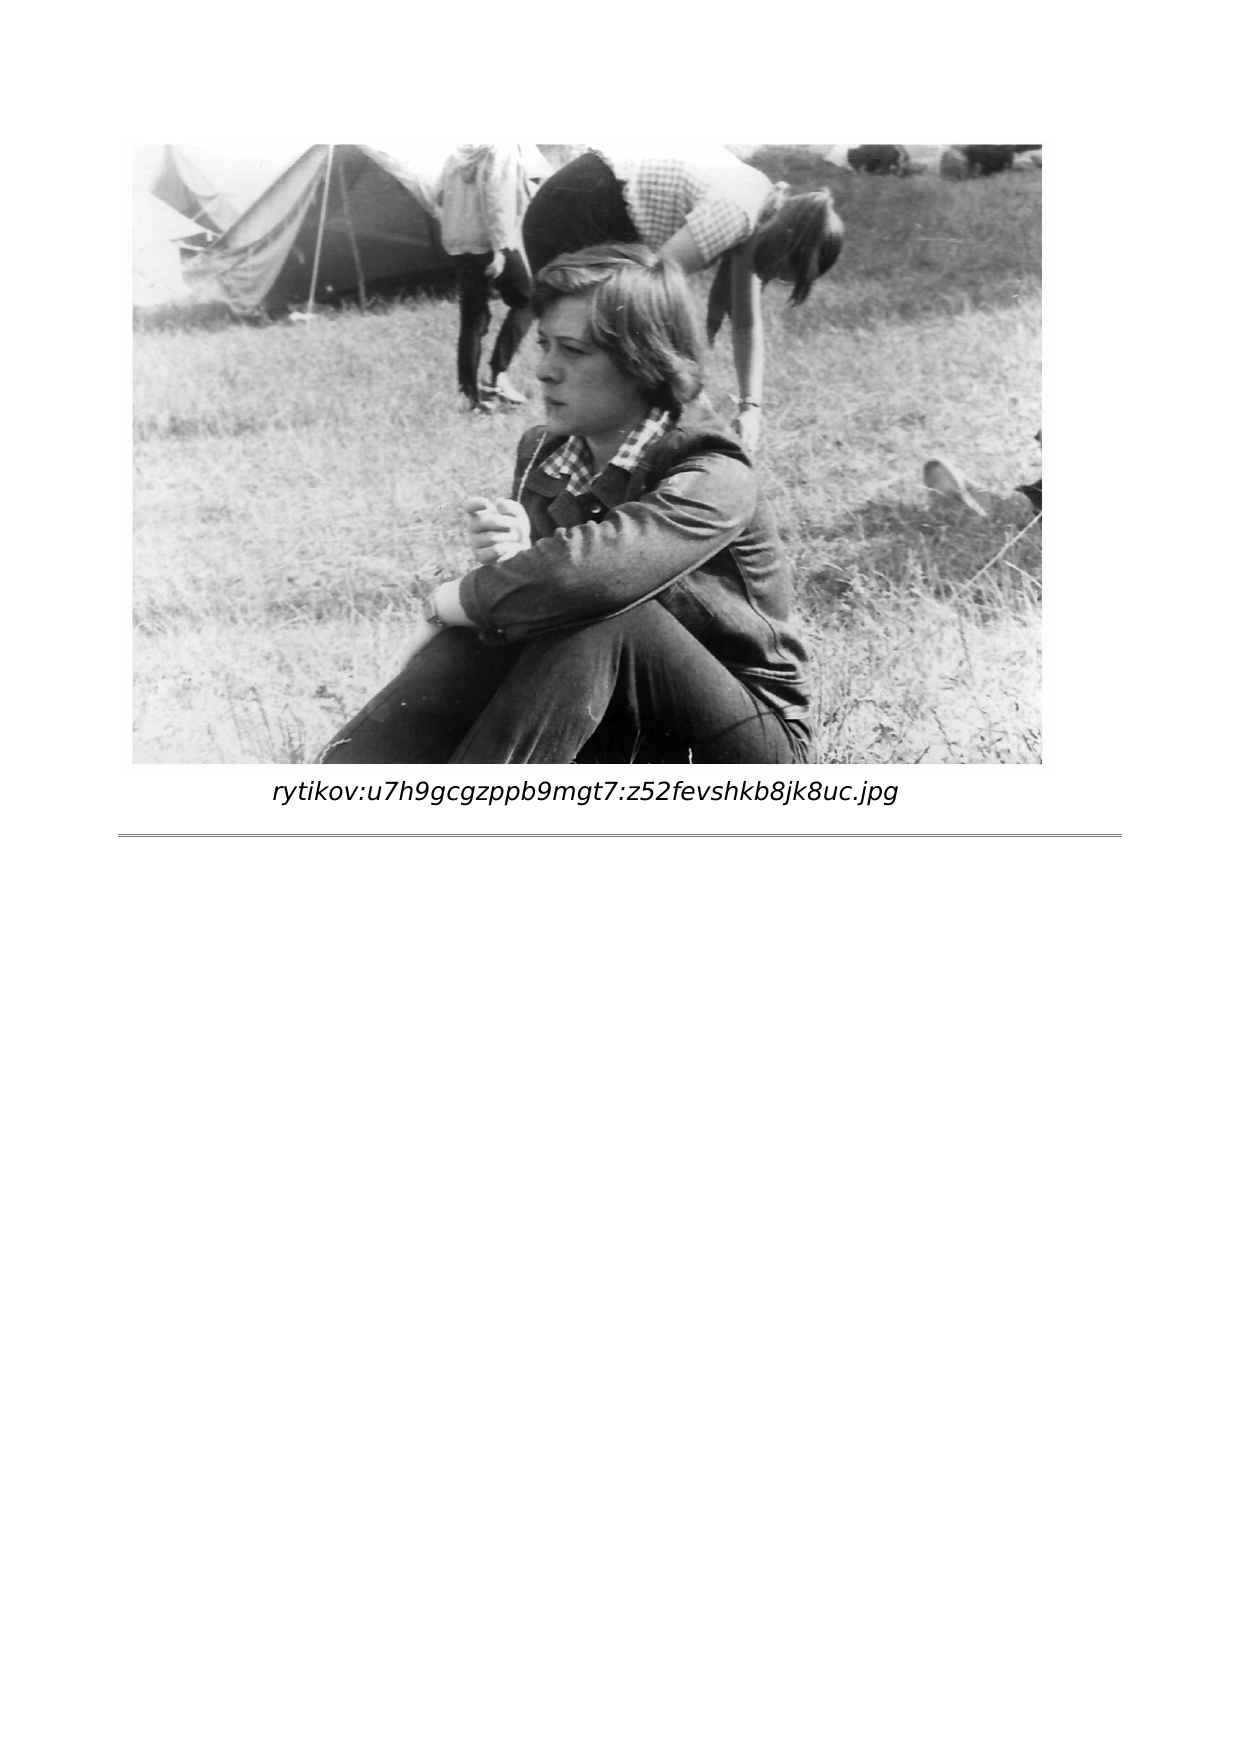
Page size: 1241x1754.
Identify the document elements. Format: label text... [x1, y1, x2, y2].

picture [118, 130, 1056, 778]
text rytikov:u7h9gcgzppb9mgt7:z52fevshkb8jk8uc.jpg [118, 778, 1056, 807]
